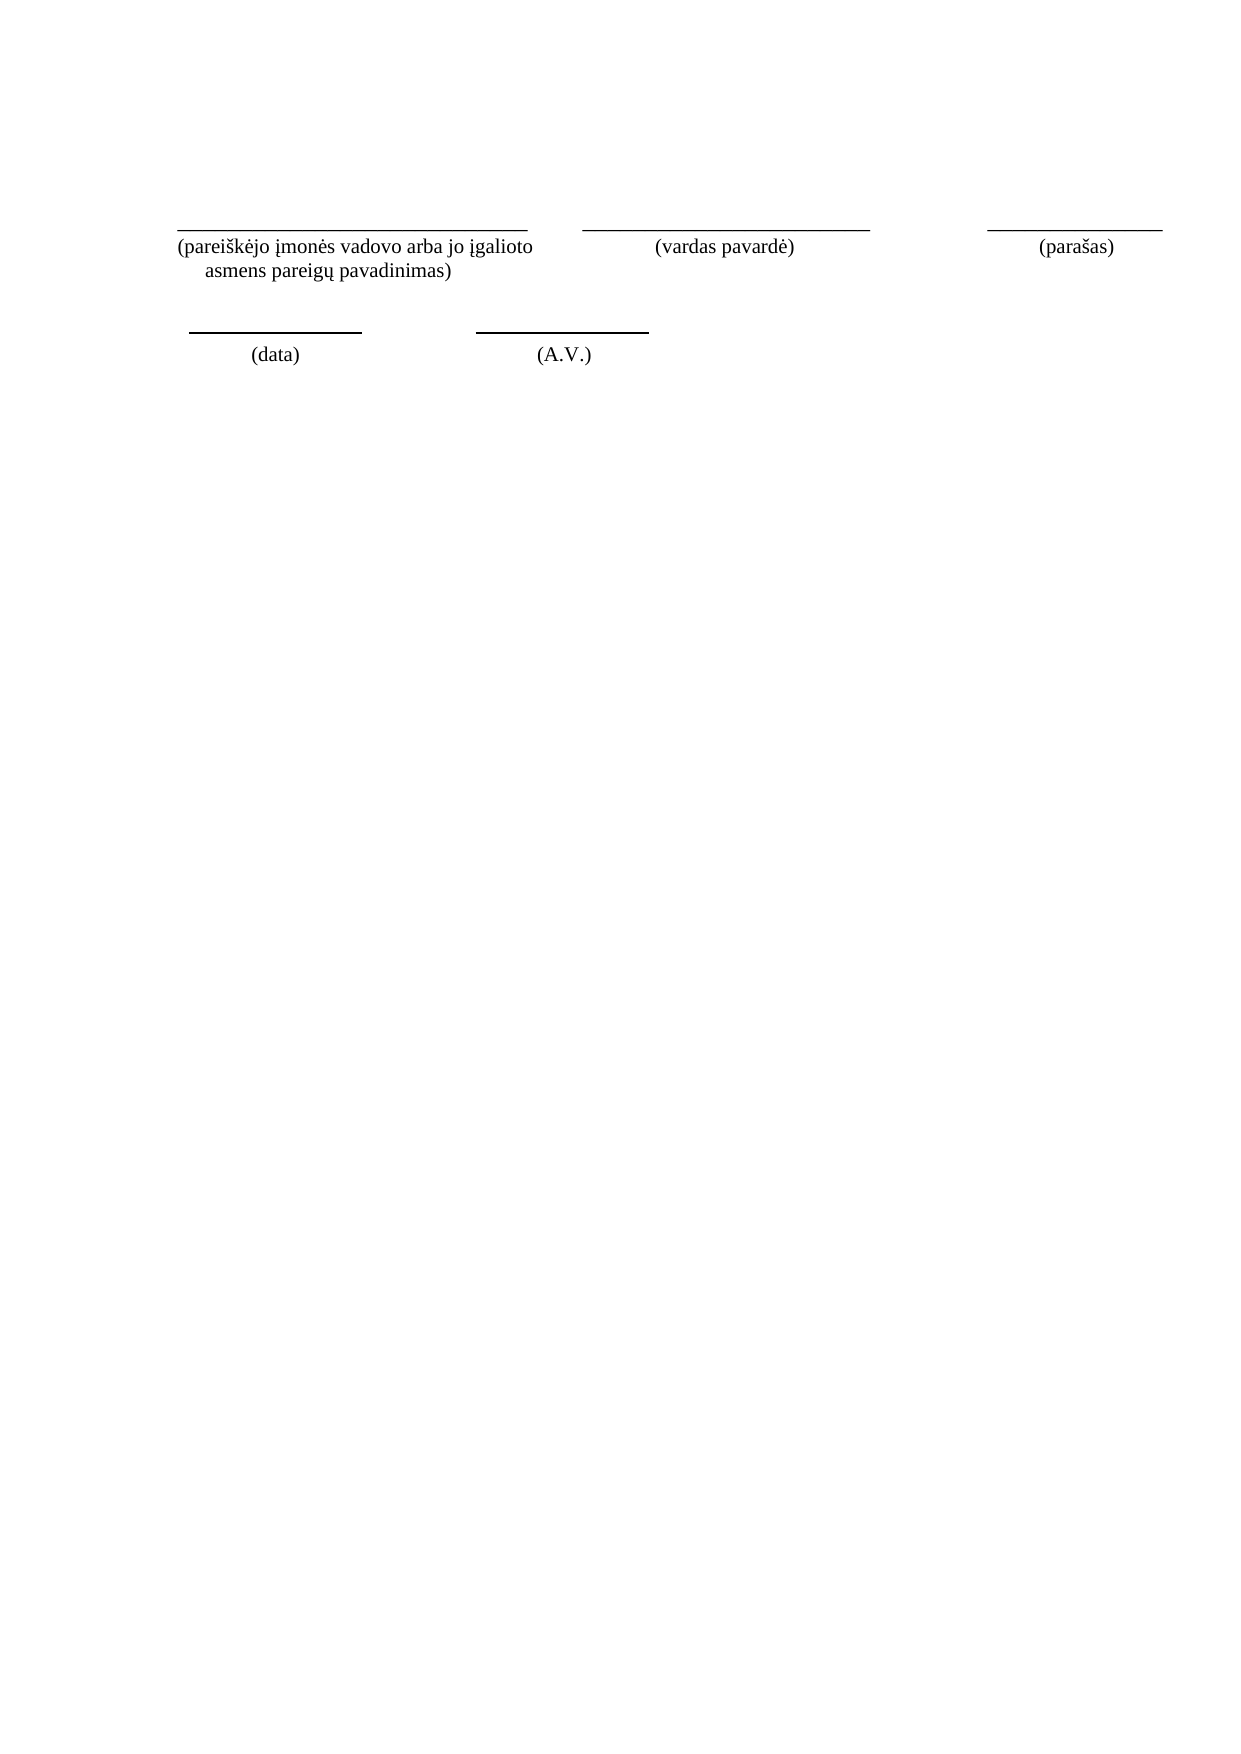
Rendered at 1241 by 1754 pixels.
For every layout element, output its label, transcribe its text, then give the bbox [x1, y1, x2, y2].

text (data) (A.V.) [177, 342, 1181, 366]
text (pareiškėjo įmonės vadovo arba jo įgalioto (vardas pavardė) (parašas) [177, 234, 1181, 258]
text ____________________________ _______________________ ______________ [177, 205, 1181, 234]
text asmens pareigų pavadinimas) [177, 258, 1181, 282]
